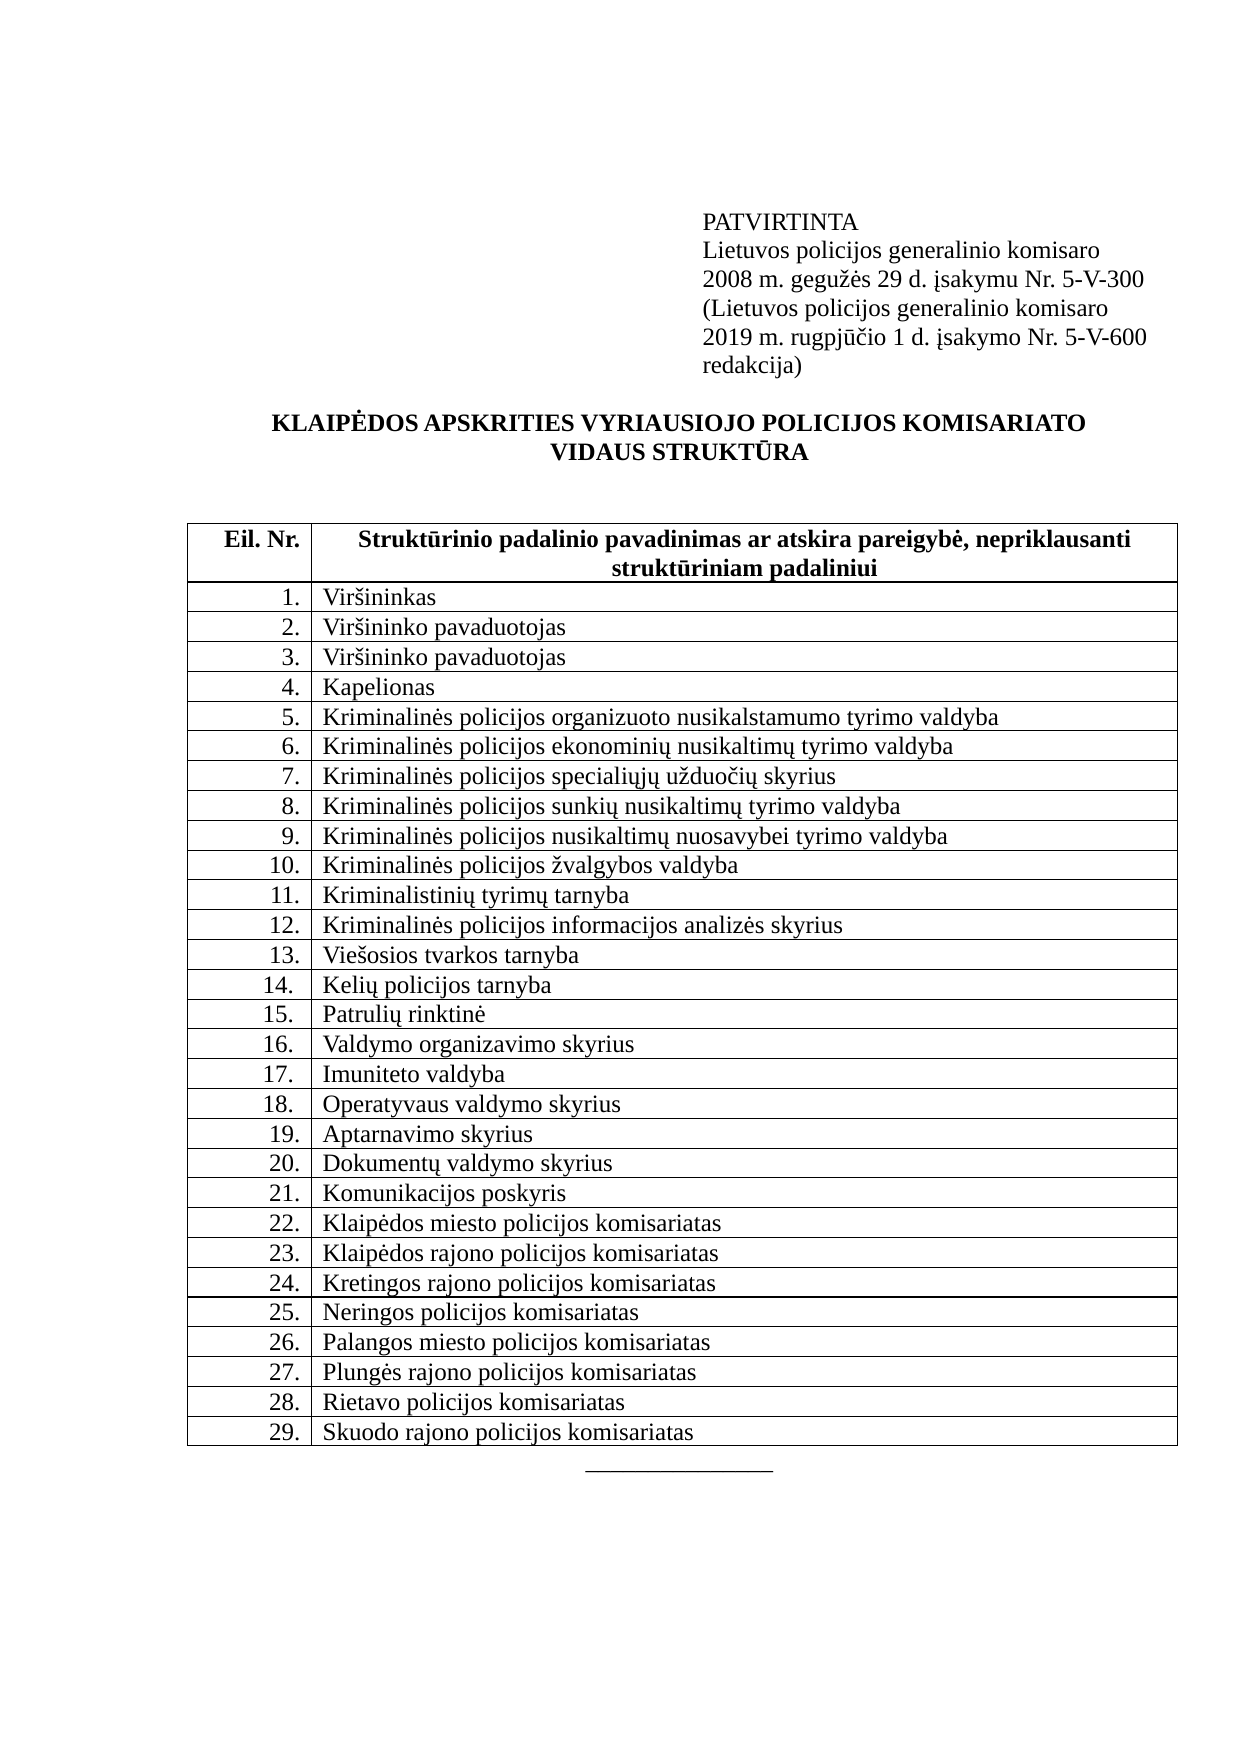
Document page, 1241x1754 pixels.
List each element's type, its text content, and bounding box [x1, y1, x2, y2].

table_cell Klaipėdos miesto policijos komisariatas [312, 1208, 1177, 1237]
text KLAIPĖDOS APSKRITIES VYRIAUSIOJO POLICIJOS KOMISARIATO [177, 408, 1181, 437]
table_cell Patrulių rinktinė [312, 1000, 1177, 1028]
table_cell 12. [188, 910, 311, 939]
text 2019 m. rugpjūčio 1 d. įsakymo Nr. 5-V-600 [702, 322, 1181, 350]
table_cell Komunikacijos poskyris [312, 1178, 1177, 1207]
text _______________ [177, 1446, 1181, 1475]
table_cell 23. [188, 1238, 311, 1267]
table_cell Viršininko pavaduotojas [312, 612, 1177, 641]
table_cell 9. [188, 821, 311, 849]
table_cell 19. [188, 1119, 311, 1147]
table_cell 28. [188, 1387, 311, 1416]
table_cell 10. [188, 851, 311, 879]
table_cell Kapelionas [312, 672, 1177, 701]
table_cell 14. [188, 970, 311, 998]
table_cell Imuniteto valdyba [312, 1059, 1177, 1088]
table_cell 22. [188, 1208, 311, 1237]
table_cell Kriminalinės policijos ekonominių nusikaltimų tyrimo valdyba [312, 731, 1177, 760]
table_cell 16. [188, 1029, 311, 1058]
table_cell Kriminalinės policijos organizuoto nusikalstamumo tyrimo valdyba [312, 702, 1177, 730]
text 2008 m. gegužės 29 d. įsakymu Nr. 5-V-300 [702, 264, 1181, 293]
table_cell Kriminalinės policijos sunkių nusikaltimų tyrimo valdyba [312, 791, 1177, 820]
table_cell Kriminalinės policijos specialiųjų užduočių skyrius [312, 761, 1177, 790]
table_cell 8. [188, 791, 311, 820]
table_cell 21. [188, 1178, 311, 1207]
table_cell Dokumentų valdymo skyrius [312, 1149, 1177, 1177]
text (Lietuvos policijos generalinio komisaro [702, 293, 1181, 322]
table_cell Viršininko pavaduotojas [312, 642, 1177, 671]
table_cell 24. [188, 1268, 311, 1296]
table_cell Operatyvaus valdymo skyrius [312, 1089, 1177, 1118]
table_cell Neringos policijos komisariatas [312, 1298, 1177, 1326]
table_cell 2. [188, 612, 311, 641]
table_cell Valdymo organizavimo skyrius [312, 1029, 1177, 1058]
table_cell 4. [188, 672, 311, 701]
table_cell 26. [188, 1327, 311, 1356]
text PATVIRTINTA [702, 207, 1181, 235]
table_cell Viešosios tvarkos tarnyba [312, 940, 1177, 969]
table_cell Kriminalinės policijos informacijos analizės skyrius [312, 910, 1177, 939]
table_cell Kriminalistinių tyrimų tarnyba [312, 880, 1177, 909]
table_cell Klaipėdos rajono policijos komisariatas [312, 1238, 1177, 1267]
table_cell 7. [188, 761, 311, 790]
table_cell 6. [188, 731, 311, 760]
table_cell 17. [188, 1059, 311, 1088]
table_cell 13. [188, 940, 311, 969]
table_cell 3. [188, 642, 311, 671]
table_cell 25. [188, 1298, 311, 1326]
table_cell Viršininkas [312, 583, 1177, 611]
table_cell Kriminalinės policijos žvalgybos valdyba [312, 851, 1177, 879]
table_cell 11. [188, 880, 311, 909]
table_header Eil. Nr. [188, 524, 311, 581]
table_cell 20. [188, 1149, 311, 1177]
text redakcija) [702, 350, 1181, 379]
table_cell 18. [188, 1089, 311, 1118]
table_cell Kelių policijos tarnyba [312, 970, 1177, 998]
text VIDAUS STRUKTŪRA [177, 437, 1181, 465]
table_cell 27. [188, 1357, 311, 1386]
table_header Struktūrinio padalinio pavadinimas ar atskira pareigybė, nepriklausanti struktūriniam padaliniui [312, 524, 1177, 581]
table_cell 29. [188, 1417, 311, 1445]
table_cell Plungės rajono policijos komisariatas [312, 1357, 1177, 1386]
table_cell Rietavo policijos komisariatas [312, 1387, 1177, 1416]
table_cell Kretingos rajono policijos komisariatas [312, 1268, 1177, 1296]
table_cell 5. [188, 702, 311, 730]
table_cell 15. [188, 1000, 311, 1028]
table_cell Aptarnavimo skyrius [312, 1119, 1177, 1147]
table_cell Skuodo rajono policijos komisariatas [312, 1417, 1177, 1445]
table_cell 1. [188, 583, 311, 611]
text Lietuvos policijos generalinio komisaro [702, 235, 1181, 264]
table_cell Kriminalinės policijos nusikaltimų nuosavybei tyrimo valdyba [312, 821, 1177, 849]
table_cell Palangos miesto policijos komisariatas [312, 1327, 1177, 1356]
